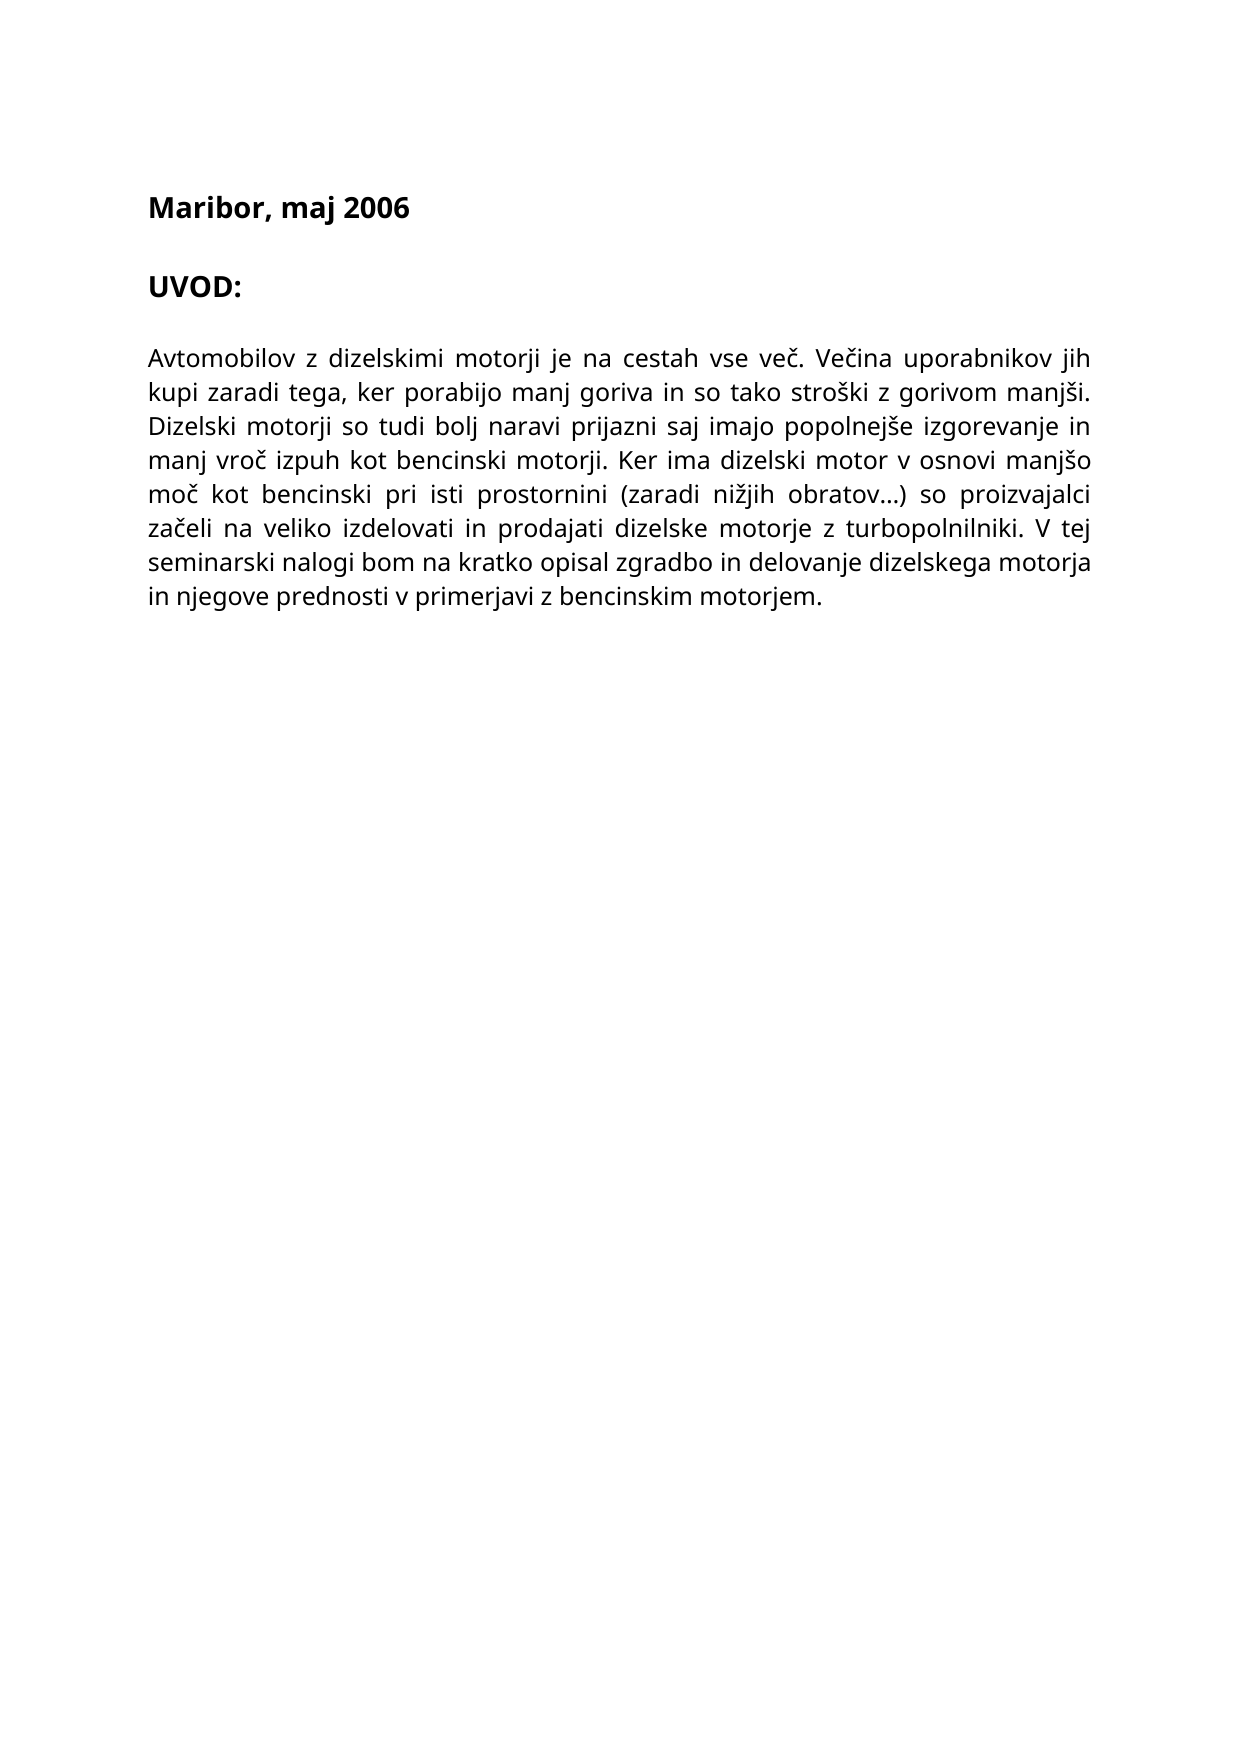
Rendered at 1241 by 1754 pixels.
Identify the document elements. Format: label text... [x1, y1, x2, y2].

text Maribor, maj 2006 [148, 187, 1093, 227]
text Avtomobilov z dizelskimi motorji je na cestah vse več. Večina uporabnikov jih kupi zaradi tega, ker porabijo manj goriva in so tako stroški z gorivom manjši. Dizelski motorji so tudi bolj naravi prijazni saj imajo popolnejše izgorevanje in manj vroč izpuh kot bencinski motorji. Ker ima dizelski motor v osnovi manjšo moč kot bencinski pri isti prostornini (zaradi nižjih obratov…) so proizvajalci začeli na veliko izdelovati in prodajati dizelske motorje z turbopolnilniki. V tej seminarski nalogi bom na kratko opisal zgradbo in delovanje dizelskega motorja in njegove prednosti v primerjavi z bencinskim motorjem. [148, 340, 1093, 613]
text UVOD: [148, 267, 1093, 306]
